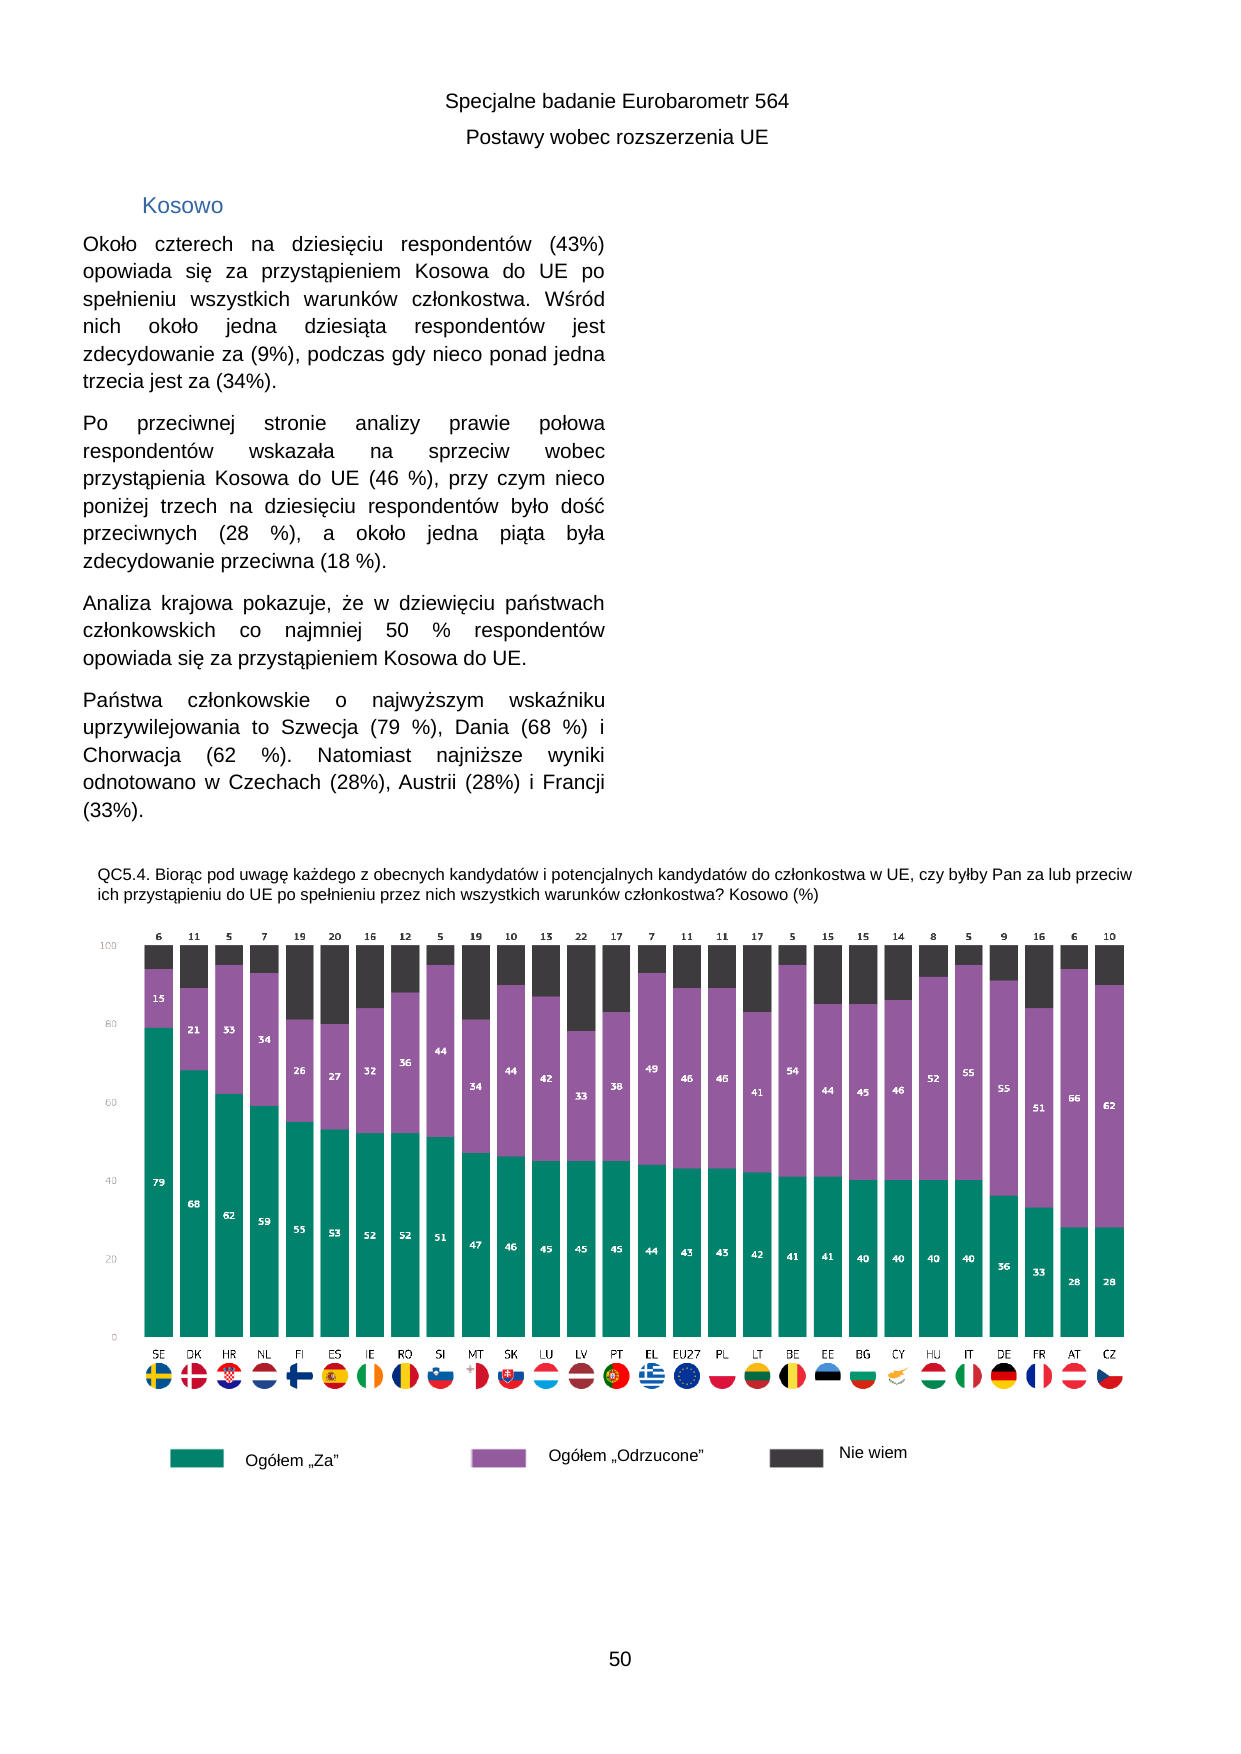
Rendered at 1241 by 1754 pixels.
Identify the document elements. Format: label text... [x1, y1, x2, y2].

text Po przeciwnej stronie analizy prawie połowa respondentów wskazała na sprzeciw wobec przystąpienia Kosowa do UE (46 %), przy czym nieco poniżej trzech na dziesięciu respondentów było dość przeciwnych (28 %), a około jedna piąta była zdecydowanie przeciwna (18 %). [83, 411, 605, 572]
subtitle Kosowo [142, 192, 605, 219]
text Państwa członkowskie o najwyższym wskaźniku uprzywilejowania to Szwecja (79 %), Dania (68 %) i Chorwacja (62 %). Natomiast najniższe wyniki odnotowano w Czechach (28%), Austrii (28%) i Francji (33%). [83, 688, 605, 822]
text Analiza krajowa pokazuje, że w dziewięciu państwach członkowskich co najmniej 50 % respondentów opowiada się za przystąpieniem Kosowa do UE. [83, 591, 605, 669]
text Około czterech na dziesięciu respondentów (43%) opowiada się za przystąpieniem Kosowa do UE po spełnieniu wszystkich warunków członkostwa. Wśród nich około jedna dziesiąta respondentów jest zdecydowanie za (9%), podczas gdy nieco ponad jedna trzecia jest za (34%). [83, 231, 605, 393]
picture [140, 1433, 830, 1471]
picture [94, 928, 1136, 1397]
